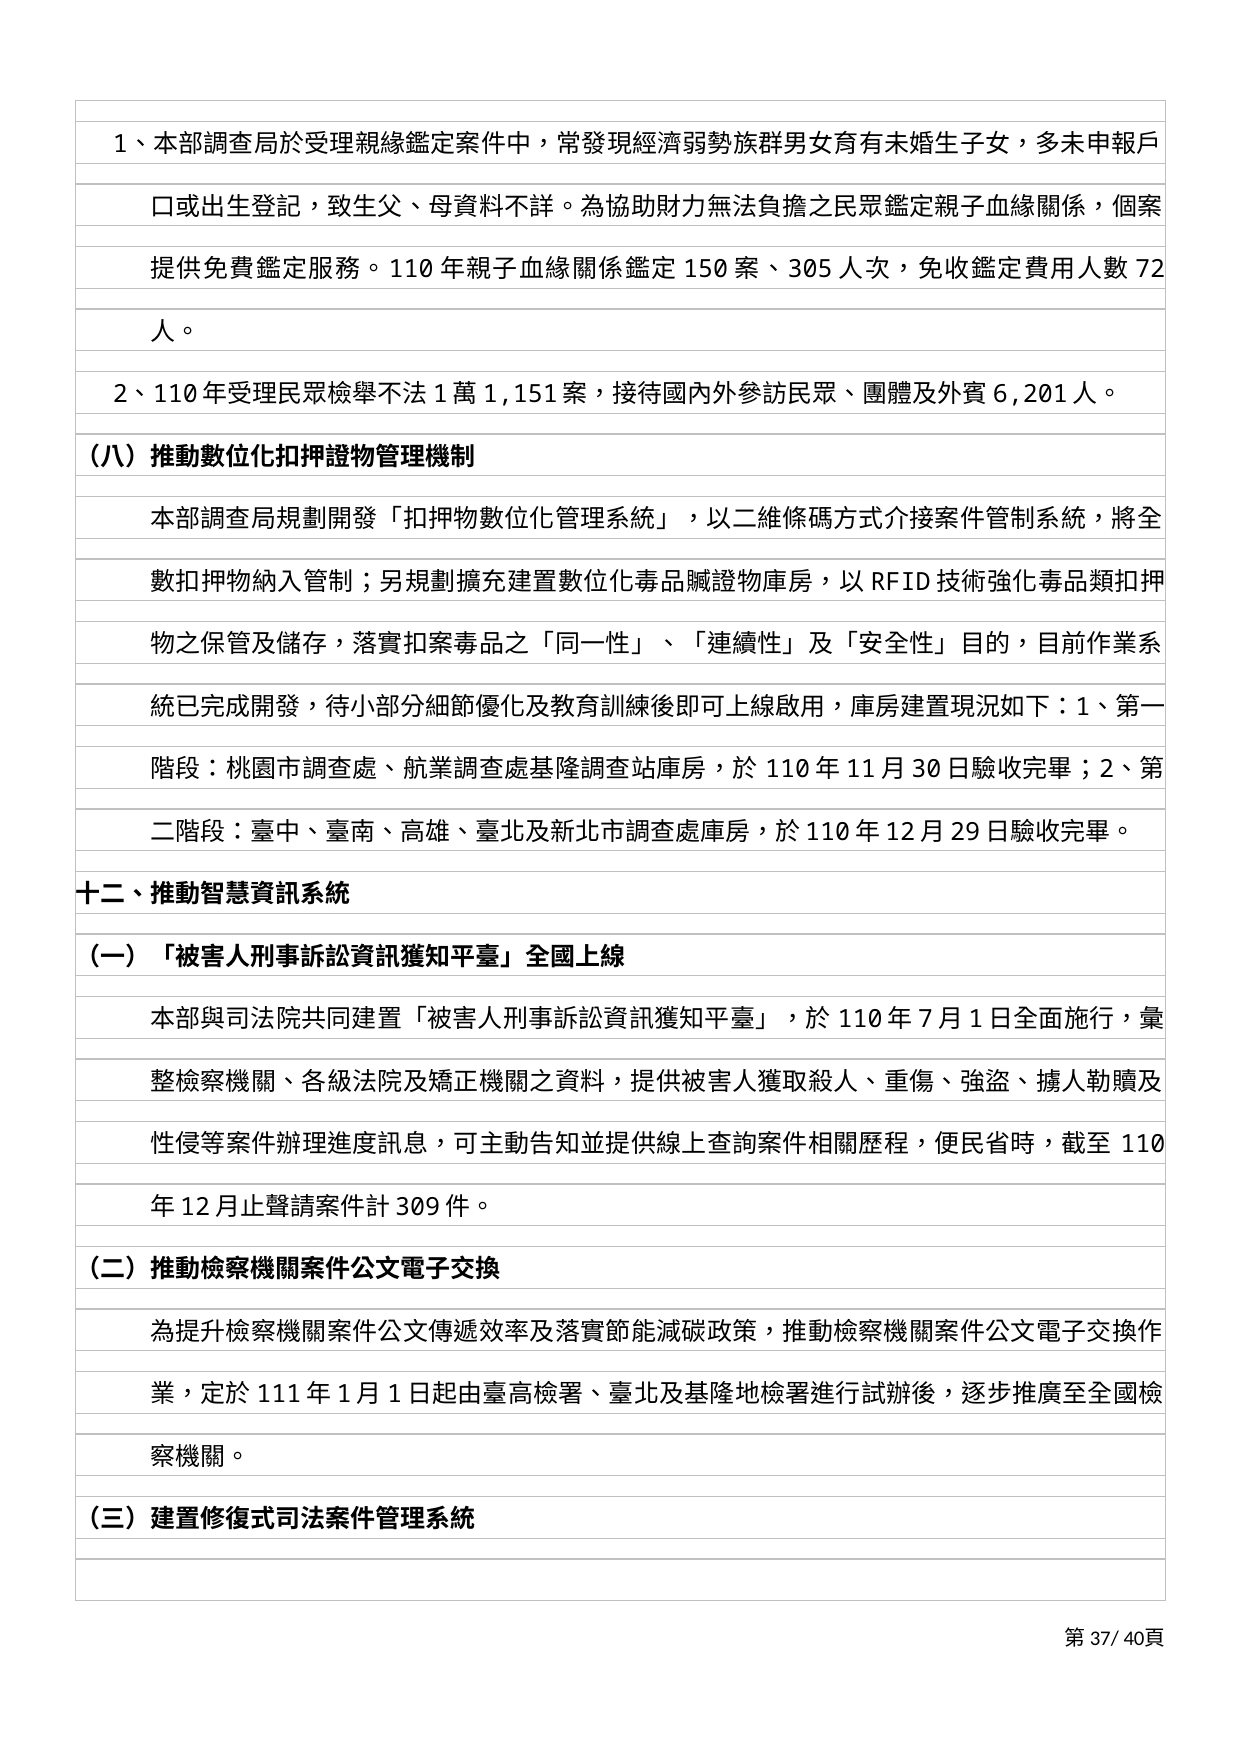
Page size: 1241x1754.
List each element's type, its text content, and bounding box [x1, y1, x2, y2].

text 人。 [113, 310, 1165, 350]
text [76, 414, 1165, 433]
text 業，定於111年1月1日起由臺高檢署、臺北及基隆地檢署進行試辦後，逐步推廣至全國檢 [150, 1372, 1165, 1413]
text [150, 1101, 1165, 1121]
text [113, 289, 1165, 308]
text （三）建置修復式司法案件管理系統 [76, 1497, 1165, 1538]
text 十二、推動智慧資訊系統 [76, 872, 1165, 913]
text [113, 101, 1165, 121]
text 整檢察機關、各級法院及矯正機關之資料，提供被害人獲取殺人、重傷、強盜、擄人勒贖及 [150, 1060, 1165, 1100]
text [76, 1226, 1165, 1246]
text 性侵等案件辦理進度訊息，可主動告知並提供線上查詢案件相關歷程，便民省時，截至110 [150, 1122, 1165, 1163]
text 本部與司法院共同建置「被害人刑事訴訟資訊獲知平臺」，於110年7月1日全面施行，彙 [150, 997, 1165, 1038]
text 階段：桃園市調查處、航業調查處基隆調查站庫房，於110年11月30日驗收完畢；2、第 [150, 747, 1165, 788]
text [150, 476, 1165, 496]
text [113, 226, 1165, 246]
text 1、本部調查局於受理親緣鑑定案件中，常發現經濟弱勢族群男女育有未婚生子女，多未申報戶 [113, 122, 1165, 163]
text [76, 1476, 1165, 1496]
text 物之保管及儲存，落實扣案毒品之「同一性」、「連續性」及「安全性」目的，目前作業系 [150, 622, 1165, 663]
text [113, 164, 1165, 183]
text 察機關。 [150, 1435, 1165, 1475]
text （二）推動檢察機關案件公文電子交換 [76, 1247, 1165, 1288]
text 二階段：臺中、臺南、高雄、臺北及新北市調查處庫房，於110年12月29日驗收完畢。 [150, 810, 1165, 850]
text [150, 789, 1165, 808]
text 數扣押物納入管制；另規劃擴充建置數位化毒品贓證物庫房，以RFID技術強化毒品類扣押 [150, 560, 1165, 600]
text （一）「被害人刑事訴訟資訊獲知平臺」全國上線 [76, 935, 1165, 975]
text （八）推動數位化扣押證物管理機制 [76, 435, 1165, 475]
text [150, 1039, 1165, 1058]
text 2、110年受理民眾檢舉不法1萬1,151案，接待國內外參訪民眾、團體及外賓6,201人。 [113, 372, 1165, 413]
text 口或出生登記，致生父、母資料不詳。為協助財力無法負擔之民眾鑑定親子血緣關係，個案 [113, 185, 1165, 225]
text [150, 664, 1165, 683]
text [150, 1351, 1165, 1371]
text [113, 351, 1165, 371]
text [150, 539, 1165, 558]
text 年12月止聲請案件計309件。 [150, 1185, 1165, 1225]
text 統已完成開發，待小部分細節優化及教育訓練後即可上線啟用，庫房建置現況如下：1、第一 [150, 685, 1165, 725]
text [150, 976, 1165, 996]
text [150, 601, 1165, 621]
text [150, 726, 1165, 746]
text 提供免費鑑定服務。110年親子血緣關係鑑定150案、305人次，免收鑑定費用人數72 [113, 247, 1165, 288]
text [150, 1164, 1165, 1183]
text [76, 851, 1165, 871]
text 本部調查局規劃開發「扣押物數位化管理系統」，以二維條碼方式介接案件管制系統，將全 [150, 497, 1165, 538]
text [150, 1414, 1165, 1433]
text 為提升檢察機關案件公文傳遞效率及落實節能減碳政策，推動檢察機關案件公文電子交換作 [150, 1310, 1165, 1350]
text [150, 1289, 1165, 1308]
text [76, 914, 1165, 933]
